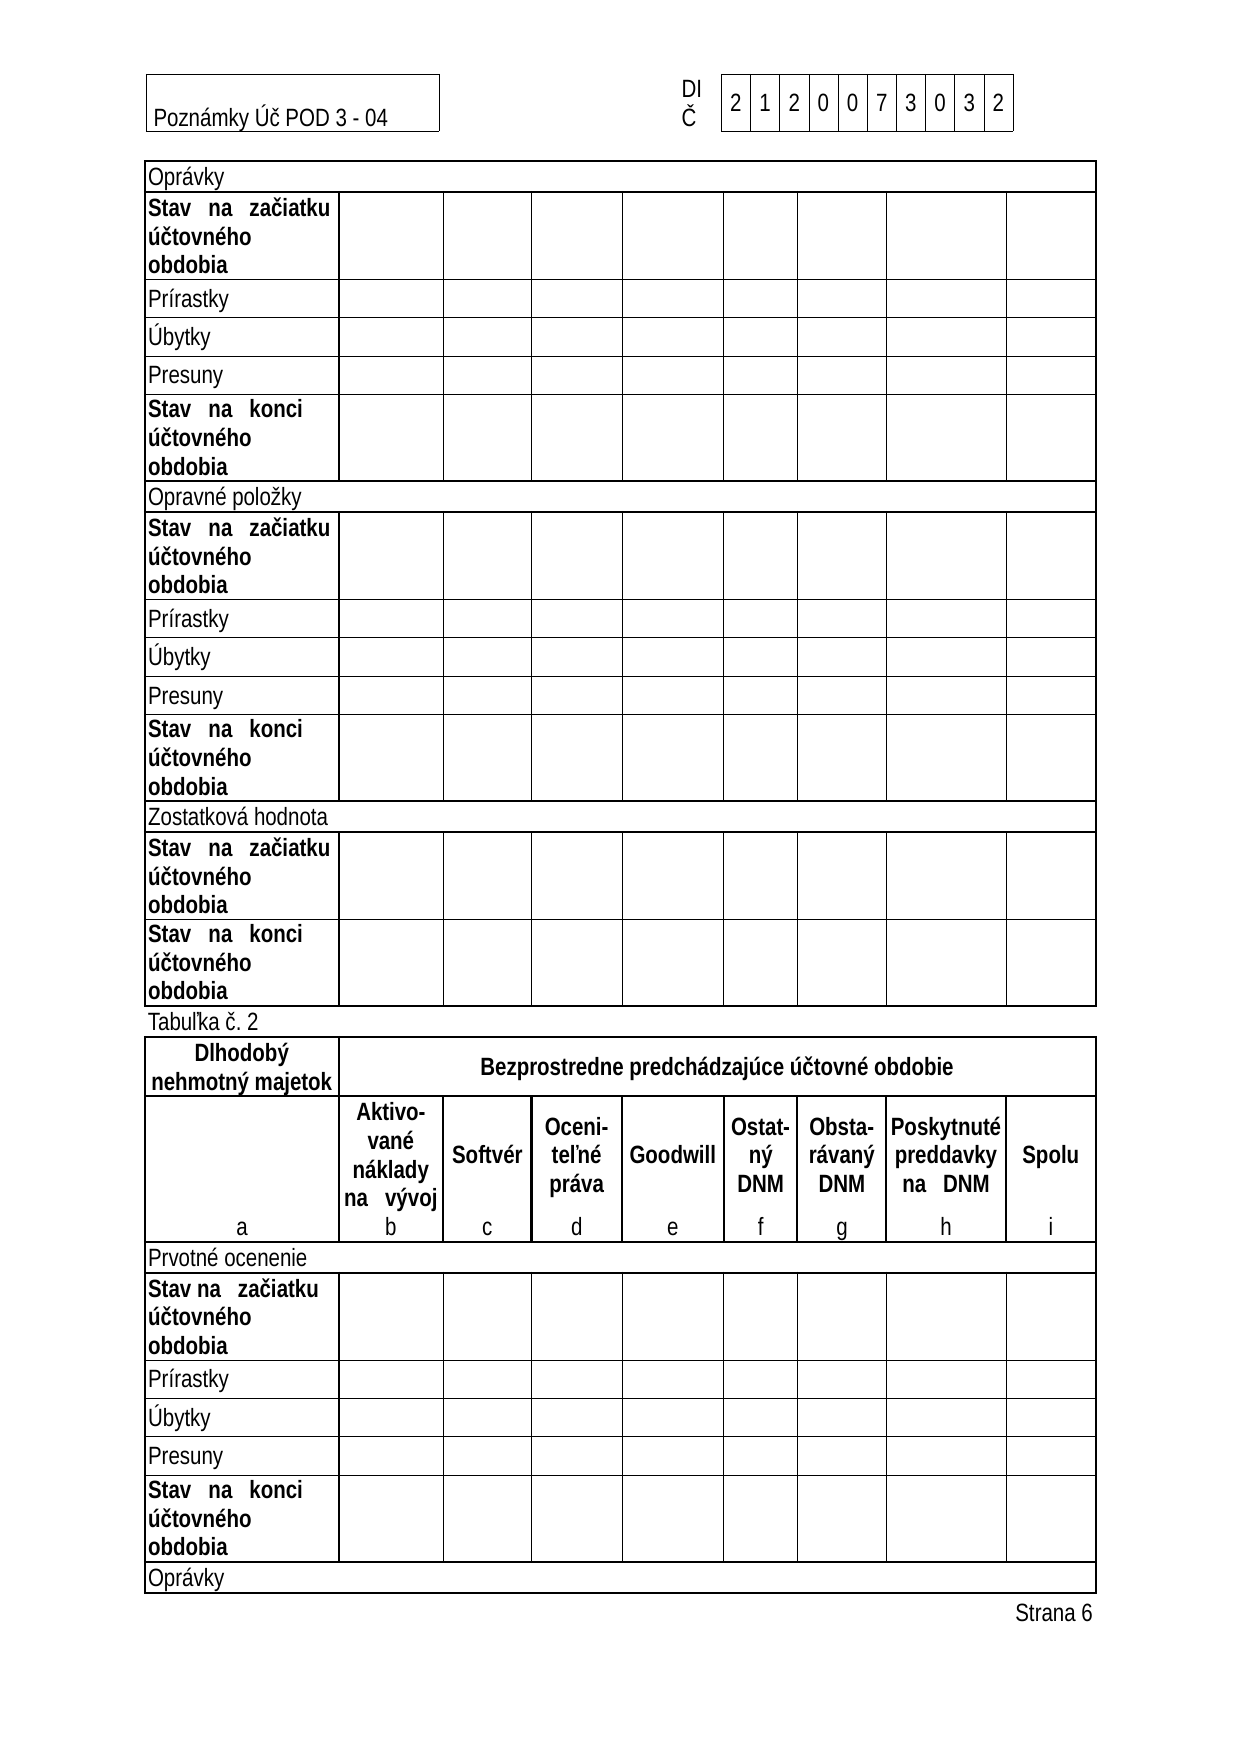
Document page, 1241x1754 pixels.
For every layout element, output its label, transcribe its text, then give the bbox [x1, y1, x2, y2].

table_cell [532, 513, 622, 599]
table_cell [532, 318, 622, 356]
table_cell [340, 395, 443, 480]
table_cell [724, 638, 797, 676]
table_cell [444, 513, 531, 599]
table_cell [724, 357, 797, 394]
table_cell [1007, 357, 1095, 394]
table_cell [340, 920, 443, 1005]
table_cell [623, 1361, 723, 1398]
table_cell [724, 318, 797, 356]
table_cell [532, 1361, 622, 1398]
table_cell [532, 1274, 622, 1359]
table_cell [532, 280, 622, 317]
table_cell [1007, 318, 1095, 356]
table_cell Oprávky [146, 1563, 1095, 1592]
table_cell [887, 357, 1006, 394]
table_cell Oceni-teľné práva [533, 1097, 621, 1212]
table_cell [623, 395, 723, 480]
table_cell [724, 1476, 797, 1561]
table_cell [887, 1437, 1006, 1475]
table_cell [444, 395, 531, 480]
table_cell Prírastky [146, 280, 338, 317]
table_cell [887, 833, 1006, 919]
table_cell Spolu [1007, 1097, 1095, 1212]
table_cell [623, 677, 723, 714]
table_cell [340, 1399, 443, 1436]
table_cell [444, 1399, 531, 1436]
table_cell [444, 193, 531, 279]
table_cell [887, 513, 1006, 599]
table_cell Zostatková hodnota [146, 802, 1095, 831]
table_cell [1007, 1476, 1095, 1561]
table_cell [340, 833, 443, 919]
table_cell [887, 1476, 1006, 1561]
table_cell a [146, 1212, 338, 1241]
table_cell [623, 833, 723, 919]
table_cell [340, 1361, 443, 1398]
table_cell [340, 513, 443, 599]
table_cell [798, 833, 886, 919]
table_cell Presuny [146, 1437, 338, 1475]
table_cell [532, 357, 622, 394]
table_cell [532, 715, 622, 800]
table_cell [532, 1476, 622, 1561]
table_cell Oprávky [146, 162, 1095, 191]
table_cell Úbytky [146, 318, 338, 356]
table_cell [532, 677, 622, 714]
table_cell [798, 638, 886, 676]
table_cell [340, 715, 443, 800]
table_cell [146, 1097, 338, 1212]
table_header Dlhodobý nehmotný majetok [146, 1038, 338, 1095]
table_cell [340, 357, 443, 394]
table_cell [1007, 513, 1095, 599]
table_cell [798, 600, 886, 637]
table_cell Ostat-ný DNM [725, 1097, 796, 1212]
table_cell [798, 677, 886, 714]
table_cell [532, 833, 622, 919]
table_cell [623, 600, 723, 637]
table_cell [798, 395, 886, 480]
table_cell [887, 715, 1006, 800]
table_cell [340, 318, 443, 356]
table_cell [1007, 600, 1095, 637]
table_cell [532, 193, 622, 279]
table_cell [887, 677, 1006, 714]
table_cell [623, 193, 723, 279]
table_cell [724, 600, 797, 637]
table_cell Prvotné ocenenie [146, 1243, 1095, 1272]
table_cell Stav na začiatku účtovného obdobia [146, 1274, 338, 1359]
table_cell [1007, 1274, 1095, 1359]
table_cell [444, 677, 531, 714]
table_cell Stav na začiatku účtovného obdobia [146, 193, 338, 279]
table_cell [1007, 1361, 1095, 1398]
table_cell [340, 638, 443, 676]
table_cell Stav na začiatku účtovného obdobia [146, 513, 338, 599]
table_cell [623, 920, 723, 1005]
table_cell [444, 318, 531, 356]
table_cell [340, 1274, 443, 1359]
table_cell [444, 1361, 531, 1398]
table_cell [623, 638, 723, 676]
table_cell Stav na konci účtovného obdobia [146, 920, 338, 1005]
table_cell [444, 833, 531, 919]
table_cell d [533, 1212, 621, 1241]
table_cell [887, 920, 1006, 1005]
table_cell [724, 677, 797, 714]
table_cell [1007, 280, 1095, 317]
table_cell [532, 638, 622, 676]
table_cell [724, 715, 797, 800]
table_cell [798, 920, 886, 1005]
table_cell [623, 280, 723, 317]
table_cell Stav na konci účtovného obdobia [146, 395, 338, 480]
table_cell [532, 395, 622, 480]
table_cell [444, 715, 531, 800]
table_cell [724, 1361, 797, 1398]
table_cell Aktivo-vané náklady na vývoj [340, 1097, 442, 1212]
table_cell Presuny [146, 677, 338, 714]
table_cell Goodwill [623, 1097, 723, 1212]
table_cell [798, 280, 886, 317]
table_cell [724, 513, 797, 599]
table_cell Opravné položky [146, 482, 1095, 511]
table_cell Úbytky [146, 638, 338, 676]
table_cell [444, 920, 531, 1005]
table_cell [724, 1437, 797, 1475]
table_cell f [725, 1212, 796, 1241]
table_cell [444, 1437, 531, 1475]
text Tabuľka č. 2 [148, 1007, 1093, 1036]
table_cell [887, 1361, 1006, 1398]
table_cell [798, 715, 886, 800]
table_cell Stav na konci účtovného obdobia [146, 1476, 338, 1561]
table_cell [724, 920, 797, 1005]
table_cell c [444, 1212, 530, 1241]
table_cell [1007, 677, 1095, 714]
table_cell [887, 1274, 1006, 1359]
table_cell [340, 677, 443, 714]
table_cell [340, 600, 443, 637]
table_cell [623, 513, 723, 599]
table_cell [340, 193, 443, 279]
table_cell [444, 638, 531, 676]
table_cell e [623, 1212, 723, 1241]
table_cell Obsta- rávaný DNM [798, 1097, 885, 1212]
table_cell [623, 1476, 723, 1561]
table_cell Prírastky [146, 1361, 338, 1398]
table_cell [724, 193, 797, 279]
table_cell [444, 600, 531, 637]
table_cell [623, 1437, 723, 1475]
table_cell [340, 1476, 443, 1561]
table_cell [1007, 1399, 1095, 1436]
table_cell [798, 318, 886, 356]
table_cell Poskytnuté preddavky na DNM [887, 1097, 1005, 1212]
table_header Bezprostredne predchádzajúce účtovné obdobie [340, 1038, 1095, 1095]
table_cell Úbytky [146, 1399, 338, 1436]
table_cell [798, 1399, 886, 1436]
table_cell [532, 920, 622, 1005]
table_cell [1007, 638, 1095, 676]
table_cell Presuny [146, 357, 338, 394]
table_cell [724, 395, 797, 480]
table_cell [887, 395, 1006, 480]
table_cell [724, 1399, 797, 1436]
table_cell [887, 280, 1006, 317]
table_cell [798, 193, 886, 279]
table_cell [798, 513, 886, 599]
table_cell [623, 1274, 723, 1359]
table_cell [887, 638, 1006, 676]
table_cell [1007, 715, 1095, 800]
table_cell [623, 318, 723, 356]
table_cell [444, 357, 531, 394]
table_cell [887, 318, 1006, 356]
table_cell [798, 1476, 886, 1561]
table_cell [1007, 1437, 1095, 1475]
table_cell [798, 1361, 886, 1398]
table_cell [444, 1476, 531, 1561]
table_cell [1007, 395, 1095, 480]
table_cell [1007, 193, 1095, 279]
table_cell g [798, 1212, 885, 1241]
table_cell [444, 1274, 531, 1359]
table_cell [623, 715, 723, 800]
table_cell b [340, 1212, 442, 1241]
table_cell [798, 357, 886, 394]
table_cell [532, 600, 622, 637]
table_cell [798, 1437, 886, 1475]
table_cell [623, 357, 723, 394]
table_cell [887, 193, 1006, 279]
table_cell h [887, 1212, 1005, 1241]
table_cell [887, 600, 1006, 637]
table_cell [532, 1437, 622, 1475]
table_cell [724, 833, 797, 919]
table_cell [340, 1437, 443, 1475]
table_cell Stav na začiatku účtovného obdobia [146, 833, 338, 919]
table_cell [623, 1399, 723, 1436]
table_cell [340, 280, 443, 317]
table_cell [444, 280, 531, 317]
table_cell Stav na konci účtovného obdobia [146, 715, 338, 800]
table_cell Prírastky [146, 600, 338, 637]
table_cell [532, 1399, 622, 1436]
table_cell Softvér [444, 1097, 530, 1212]
table_cell [798, 1274, 886, 1359]
table_cell i [1007, 1212, 1095, 1241]
table_cell [887, 1399, 1006, 1436]
table_cell [1007, 833, 1095, 919]
table_cell [724, 1274, 797, 1359]
table_cell [724, 280, 797, 317]
table_cell [1007, 920, 1095, 1005]
